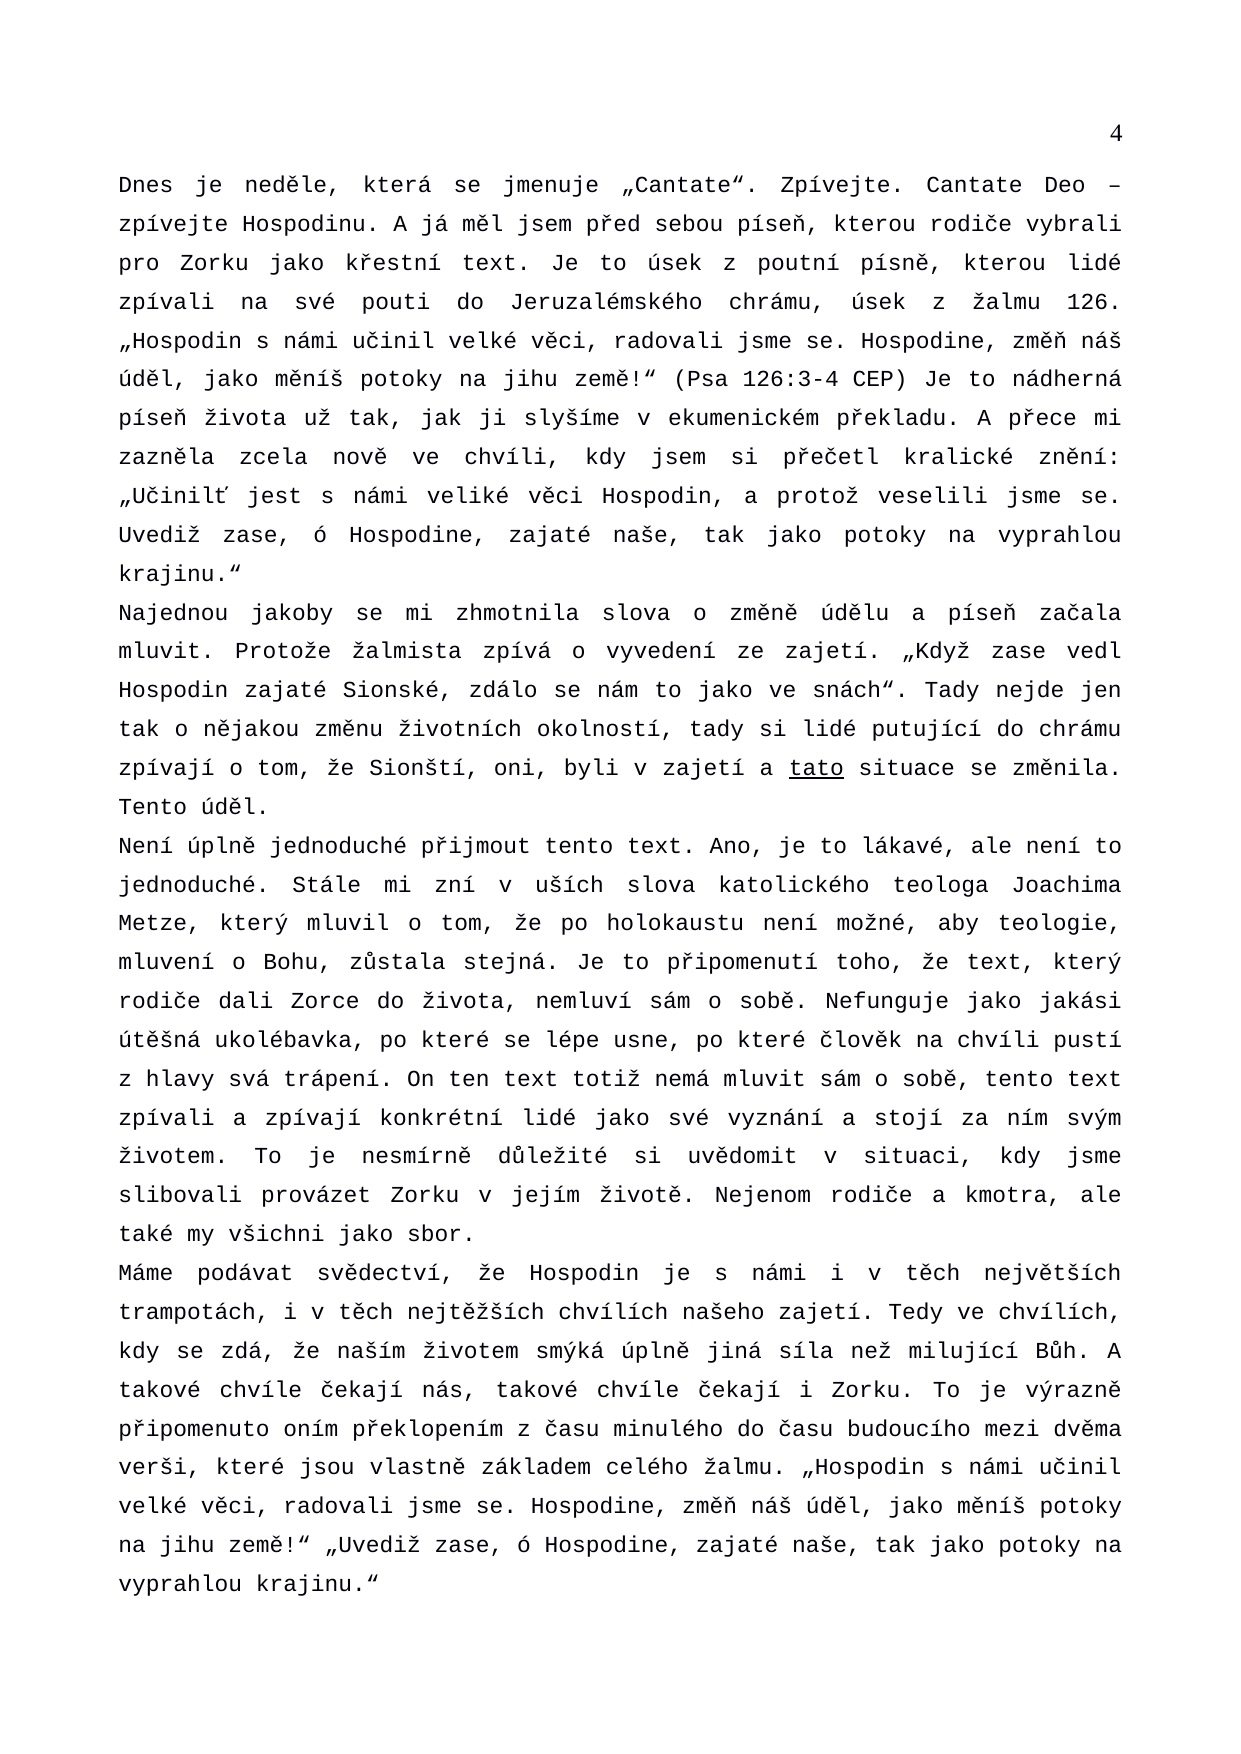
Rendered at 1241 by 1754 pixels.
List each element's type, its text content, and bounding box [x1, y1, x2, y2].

text Není úplně jednoduché přijmout tento text. Ano, je to lákavé, ale není to jednoduché. Stále mi zní v uších slova katolického teologa Joachima Metze, který mluvil o tom, že po holokaustu není možné, aby teologie, mluvení o Bohu, zůstala stejná. Je to připomenutí toho, že text, který rodiče dali Zorce do života, nemluví sám o sobě. Nefunguje jako jakási útěšná ukolébavka, po které se lépe usne, po které člověk na chvíli pustí z hlavy svá trápení. On ten text totiž nemá mluvit sám o sobě, tento text zpívali a zpívají konkrétní lidé jako své vyznání a stojí za ním svým životem. To je nesmírně důležité si uvědomit v situaci, kdy jsme slibovali provázet Zorku v jejím životě. Nejenom rodiče a kmotra, ale také my všichni jako sbor. [118, 834, 1122, 1248]
text Dnes je neděle, která se jmenuje „Cantate“. Zpívejte. Cantate Deo – zpívejte Hospodinu. A já měl jsem před sebou píseň, kterou rodiče vybrali pro Zorku jako křestní text. Je to úsek z poutní písně, kterou lidé zpívali na své pouti do Jeruzalémského chrámu, úsek z žalmu 126. „Hospodin s námi učinil velké věci, radovali jsme se. Hospodine, změň náš úděl, jako měníš potoky na jihu země!“ (Psa 126:3-4 CEP) Je to nádherná píseň života už tak, jak ji slyšíme v ekumenickém překladu. A přece mi zazněla zcela nově ve chvíli, kdy jsem si přečetl kralické znění: „Učinilť jest s námi veliké věci Hospodin, a protož veselili jsme se. Uvediž zase, ó Hospodine, zajaté naše, tak jako potoky na vyprahlou krajinu.“ [118, 173, 1122, 588]
text Máme podávat svědectví, že Hospodin je s námi i v těch největších trampotách, i v těch nejtěžších chvílích našeho zajetí. Tedy ve chvílích, kdy se zdá, že naším životem smýká úplně jiná síla než milující Bůh. A takové chvíle čekají nás, takové chvíle čekají i Zorku. To je výrazně připomenuto oním překlopením z času minulého do času budoucího mezi dvěma verši, které jsou vlastně základem celého žalmu. „Hospodin s námi učinil velké věci, radovali jsme se. Hospodine, změň náš úděl, jako měníš potoky na jihu země!“ „Uvediž zase, ó Hospodine, zajaté naše, tak jako potoky na vyprahlou krajinu.“ [118, 1261, 1122, 1598]
text Najednou jakoby se mi zhmotnila slova o změně údělu a píseň začala mluvit. Protože žalmista zpívá o vyvedení ze zajetí. „Když zase vedl Hospodin zajaté Sionské, zdálo se nám to jako ve snách“. Tady nejde jen tak o nějakou změnu životních okolností, tady si lidé putující do chrámu zpívají o tom, že Sionští, oni, byli v zajetí a tato situace se změnila. Tento úděl. [118, 601, 1122, 821]
